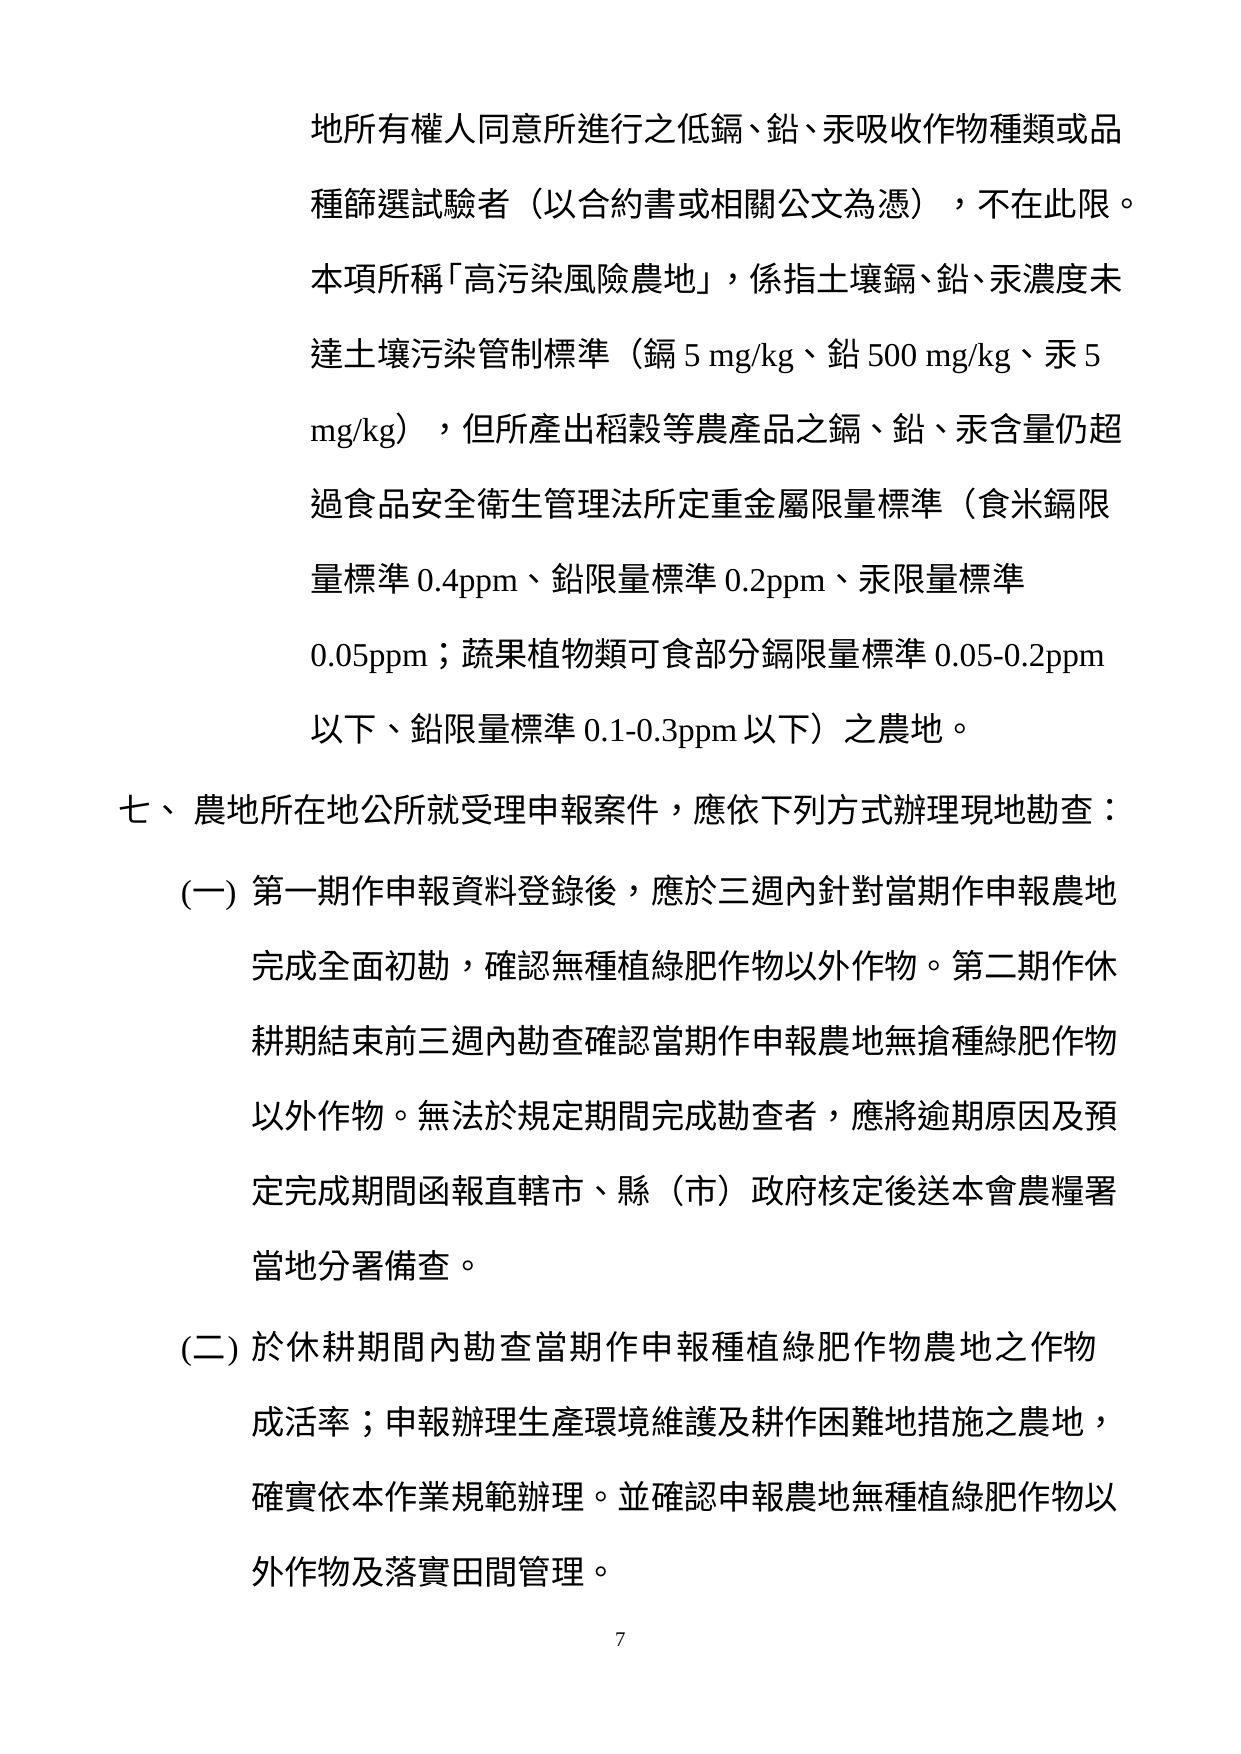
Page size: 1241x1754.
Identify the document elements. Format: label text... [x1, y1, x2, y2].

list 於休耕期間內勘查當期作申報種植綠肥作物農地之作物成活率；申報辦理生產環境維護及耕作困難地措施之農地，確實依本作業規範辦理。並確認申報農地無種植綠肥作物以外作物及落實田間管理。 [181, 1307, 1122, 1607]
list 第一期作申報資料登錄後，應於三週內針對當期作申報農地完成全面初勘，確認無種植綠肥作物以外作物。第二期作休耕期結束前三週內勘查確認當期作申報農地無搶種綠肥作物以外作物。無法於規定期間完成勘查者，應將逾期原因及預定完成期間函報直轄市、縣（市）政府核定後送本會農糧署當地分署備查。 [181, 851, 1122, 1301]
list 農地所在地公所就受理申報案件，應依下列方式辦理現地勘查： [118, 770, 1122, 845]
list 符合基期年認定基準之高污染風險農地，經直轄市、縣（市）政府造冊函送本會農糧署審認不適合種植作物者，得比照耕作困難地措施辦理，且不得有種稻、領取天然災害救助、大宗蔬菜耕鋤、領取環保機關停耕補償、領取轉作或種植其他作物等耕作措施；惟本會農業試驗所、農改場或本會農糧署為活化該等高污染風險農地，經農地所有權人同意所進行之低鎘、鉛、汞吸收作物種類或品種篩選試驗者（以合約書或相關公文為憑），不在此限。本項所稱「高污染風險農地」，係指土壤鎘、鉛、汞濃度未達土壤污染管制標準（鎘5 mg/kg、鉛500 mg/kg、汞5 mg/kg），但所產出稻穀等農產品之鎘、鉛、汞含量仍超過食品安全衛生管理法所定重金屬限量標準（食米鎘限量標準0.4ppm、鉛限量標準0.2ppm、汞限量標準0.05ppm；蔬果植物類可食部分鎘限量標準0.05-0.2ppm以下、鉛限量標準0.1-0.3ppm以下）之農地。 [236, 89, 1122, 764]
